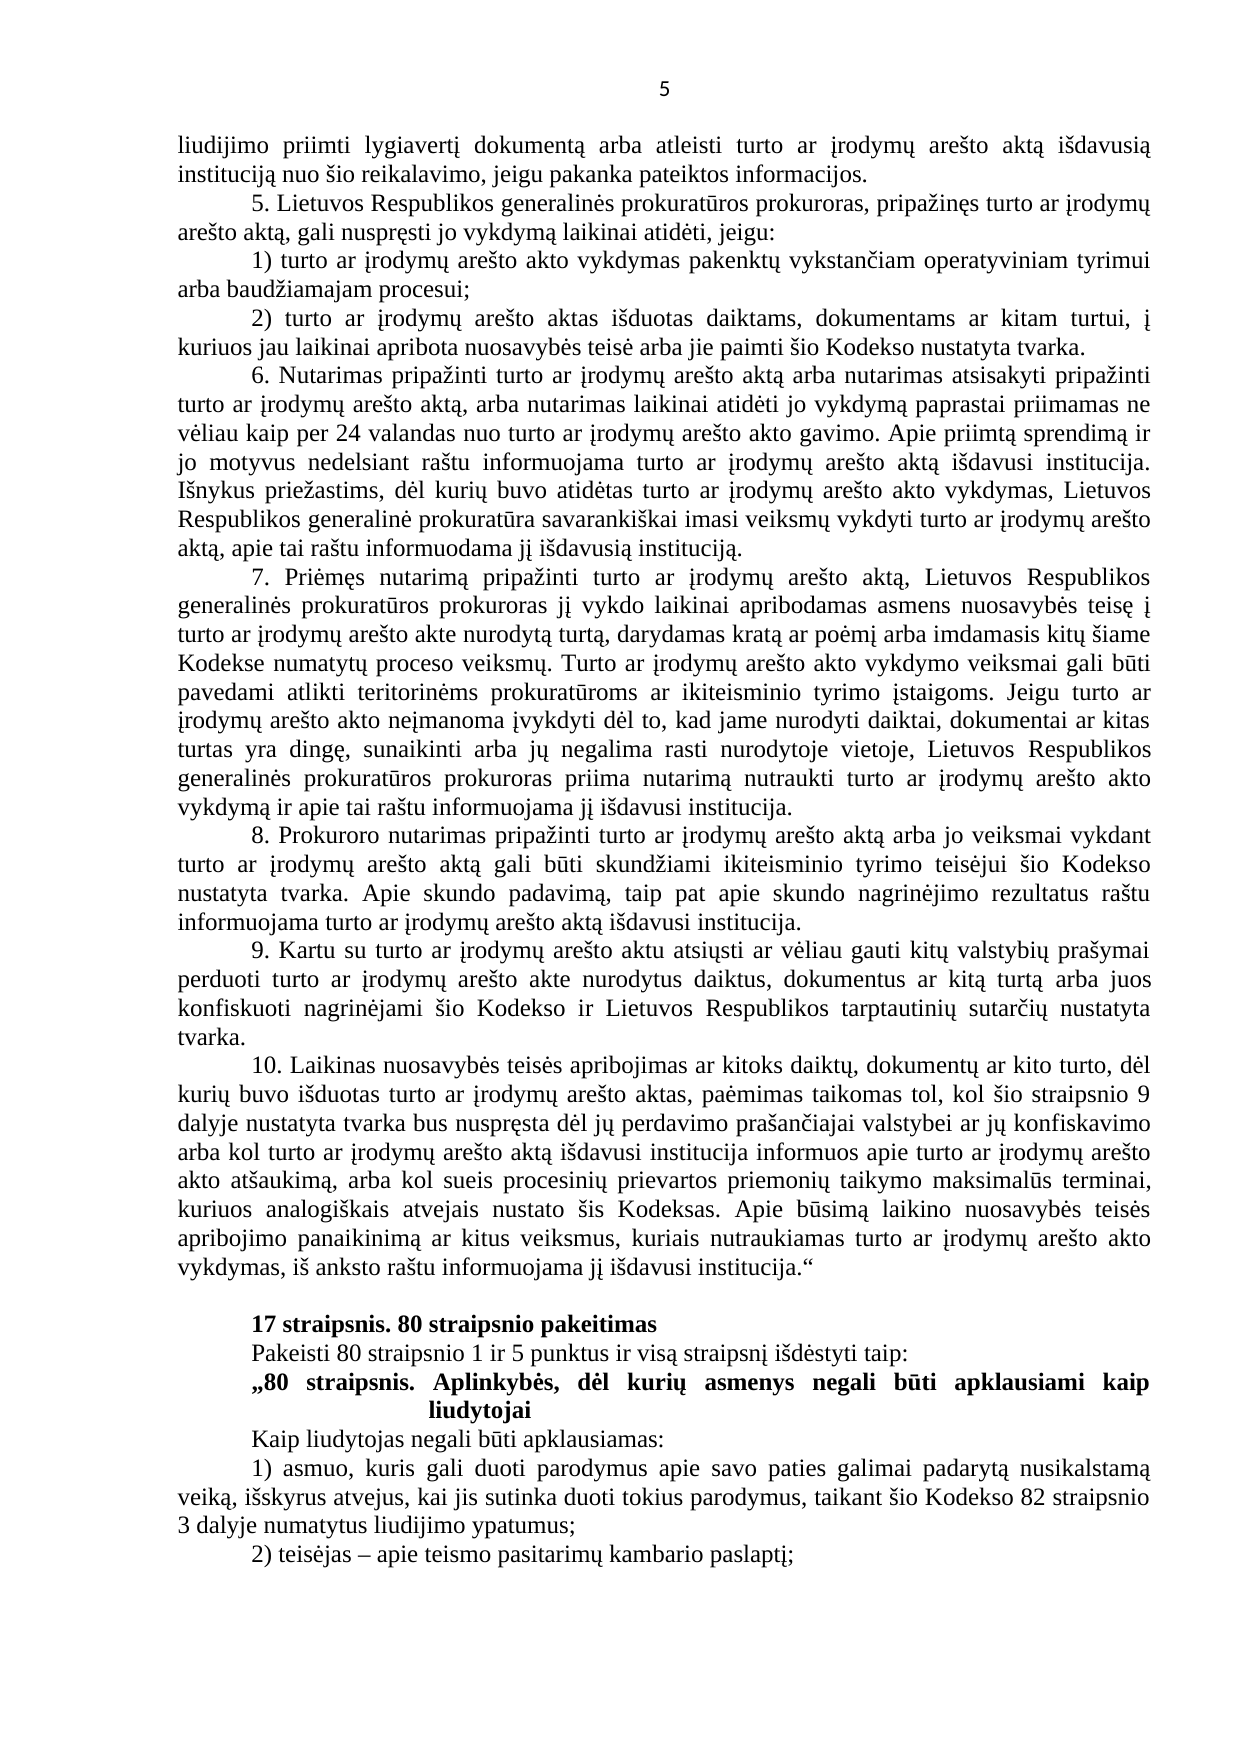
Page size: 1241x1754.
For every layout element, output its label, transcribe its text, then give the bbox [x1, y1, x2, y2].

text 1) asmuo, kuris gali duoti parodymus apie savo paties galimai padarytą nusikalstamą veiką, išskyrus atvejus, kai jis sutinka duoti tokius parodymus, taikant šio Kodekso 82 straipsnio 3 dalyje numatytus liudijimo ypatumus; [177, 1453, 1152, 1539]
text 2) turto ar įrodymų arešto aktas išduotas daiktams, dokumentams ar kitam turtui, į kuriuos jau laikinai apribota nuosavybės teisė arba jie paimti šio Kodekso nustatyta tvarka. [177, 303, 1152, 361]
text 9. Kartu su turto ar įrodymų arešto aktu atsiųsti ar vėliau gauti kitų valstybių prašymai perduoti turto ar įrodymų arešto akte nurodytus daiktus, dokumentus ar kitą turtą arba juos konfiskuoti nagrinėjami šio Kodekso ir Lietuvos Respublikos tarptautinių sutarčių nustatyta tvarka. [177, 936, 1152, 1051]
text 7. Priėmęs nutarimą pripažinti turto ar įrodymų arešto aktą, Lietuvos Respublikos generalinės prokuratūros prokuroras jį vykdo laikinai apribodamas asmens nuosavybės teisę į turto ar įrodymų arešto akte nurodytą turtą, darydamas kratą ar poėmį arba imdamasis kitų šiame Kodekse numatytų proceso veiksmų. Turto ar įrodymų arešto akto vykdymo veiksmai gali būti pavedami atlikti teritorinėms prokuratūroms ar ikiteisminio tyrimo įstaigoms. Jeigu turto ar įrodymų arešto akto neįmanoma įvykdyti dėl to, kad jame nurodyti daiktai, dokumentai ar kitas turtas yra dingę, sunaikinti arba jų negalima rasti nurodytoje vietoje, Lietuvos Respublikos generalinės prokuratūros prokuroras priima nutarimą nutraukti turto ar įrodymų arešto akto vykdymą ir apie tai raštu informuojama jį išdavusi institucija. [177, 562, 1152, 821]
text Pakeisti 80 straipsnio 1 ir 5 punktus ir visą straipsnį išdėstyti taip: [177, 1338, 1152, 1367]
text Kaip liudytojas negali būti apklausiamas: [177, 1424, 1152, 1453]
text 10. Laikinas nuosavybės teisės apribojimas ar kitoks daiktų, dokumentų ar kito turto, dėl kurių buvo išduotas turto ar įrodymų arešto aktas, paėmimas taikomas tol, kol šio straipsnio 9 dalyje nustatyta tvarka bus nuspręsta dėl jų perdavimo prašančiajai valstybei ar jų konfiskavimo arba kol turto ar įrodymų arešto aktą išdavusi institucija informuos apie turto ar įrodymų arešto akto atšaukimą, arba kol sueis procesinių prievartos priemonių taikymo maksimalūs terminai, kuriuos analogiškais atvejais nustato šis Kodeksas. Apie būsimą laikino nuosavybės teisės apribojimo panaikinimą ar kitus veiksmus, kuriais nutraukiamas turto ar įrodymų arešto akto vykdymas, iš anksto raštu informuojama jį išdavusi institucija.“ [177, 1051, 1152, 1281]
text „80 straipsnis. Aplinkybės, dėl kurių asmenys negali būti apklausiami kaip liudytojai [251, 1367, 1152, 1424]
text 1) turto ar įrodymų arešto akto vykdymas pakenktų vykstančiam operatyviniam tyrimui arba baudžiamajam procesui; [177, 246, 1152, 303]
text liudijimo priimti lygiavertį dokumentą arba atleisti turto ar įrodymų arešto aktą išdavusią instituciją nuo šio reikalavimo, jeigu pakanka pateiktos informacijos. [177, 131, 1152, 188]
text 5. Lietuvos Respublikos generalinės prokuratūros prokuroras, pripažinęs turto ar įrodymų arešto aktą, gali nuspręsti jo vykdymą laikinai atidėti, jeigu: [177, 188, 1152, 246]
text 17 straipsnis. 80 straipsnio pakeitimas [177, 1309, 1152, 1338]
text 8. Prokuroro nutarimas pripažinti turto ar įrodymų arešto aktą arba jo veiksmai vykdant turto ar įrodymų arešto aktą gali būti skundžiami ikiteisminio tyrimo teisėjui šio Kodekso nustatyta tvarka. Apie skundo padavimą, taip pat apie skundo nagrinėjimo rezultatus raštu informuojama turto ar įrodymų arešto aktą išdavusi institucija. [177, 821, 1152, 936]
text 2) teisėjas – apie teismo pasitarimų kambario paslaptį; [177, 1539, 1152, 1568]
text 6. Nutarimas pripažinti turto ar įrodymų arešto aktą arba nutarimas atsisakyti pripažinti turto ar įrodymų arešto aktą, arba nutarimas laikinai atidėti jo vykdymą paprastai priimamas ne vėliau kaip per 24 valandas nuo turto ar įrodymų arešto akto gavimo. Apie priimtą sprendimą ir jo motyvus nedelsiant raštu informuojama turto ar įrodymų arešto aktą išdavusi institucija. Išnykus priežastims, dėl kurių buvo atidėtas turto ar įrodymų arešto akto vykdymas, Lietuvos Respublikos generalinė prokuratūra savarankiškai imasi veiksmų vykdyti turto ar įrodymų arešto aktą, apie tai raštu informuodama jį išdavusią instituciją. [177, 361, 1152, 562]
